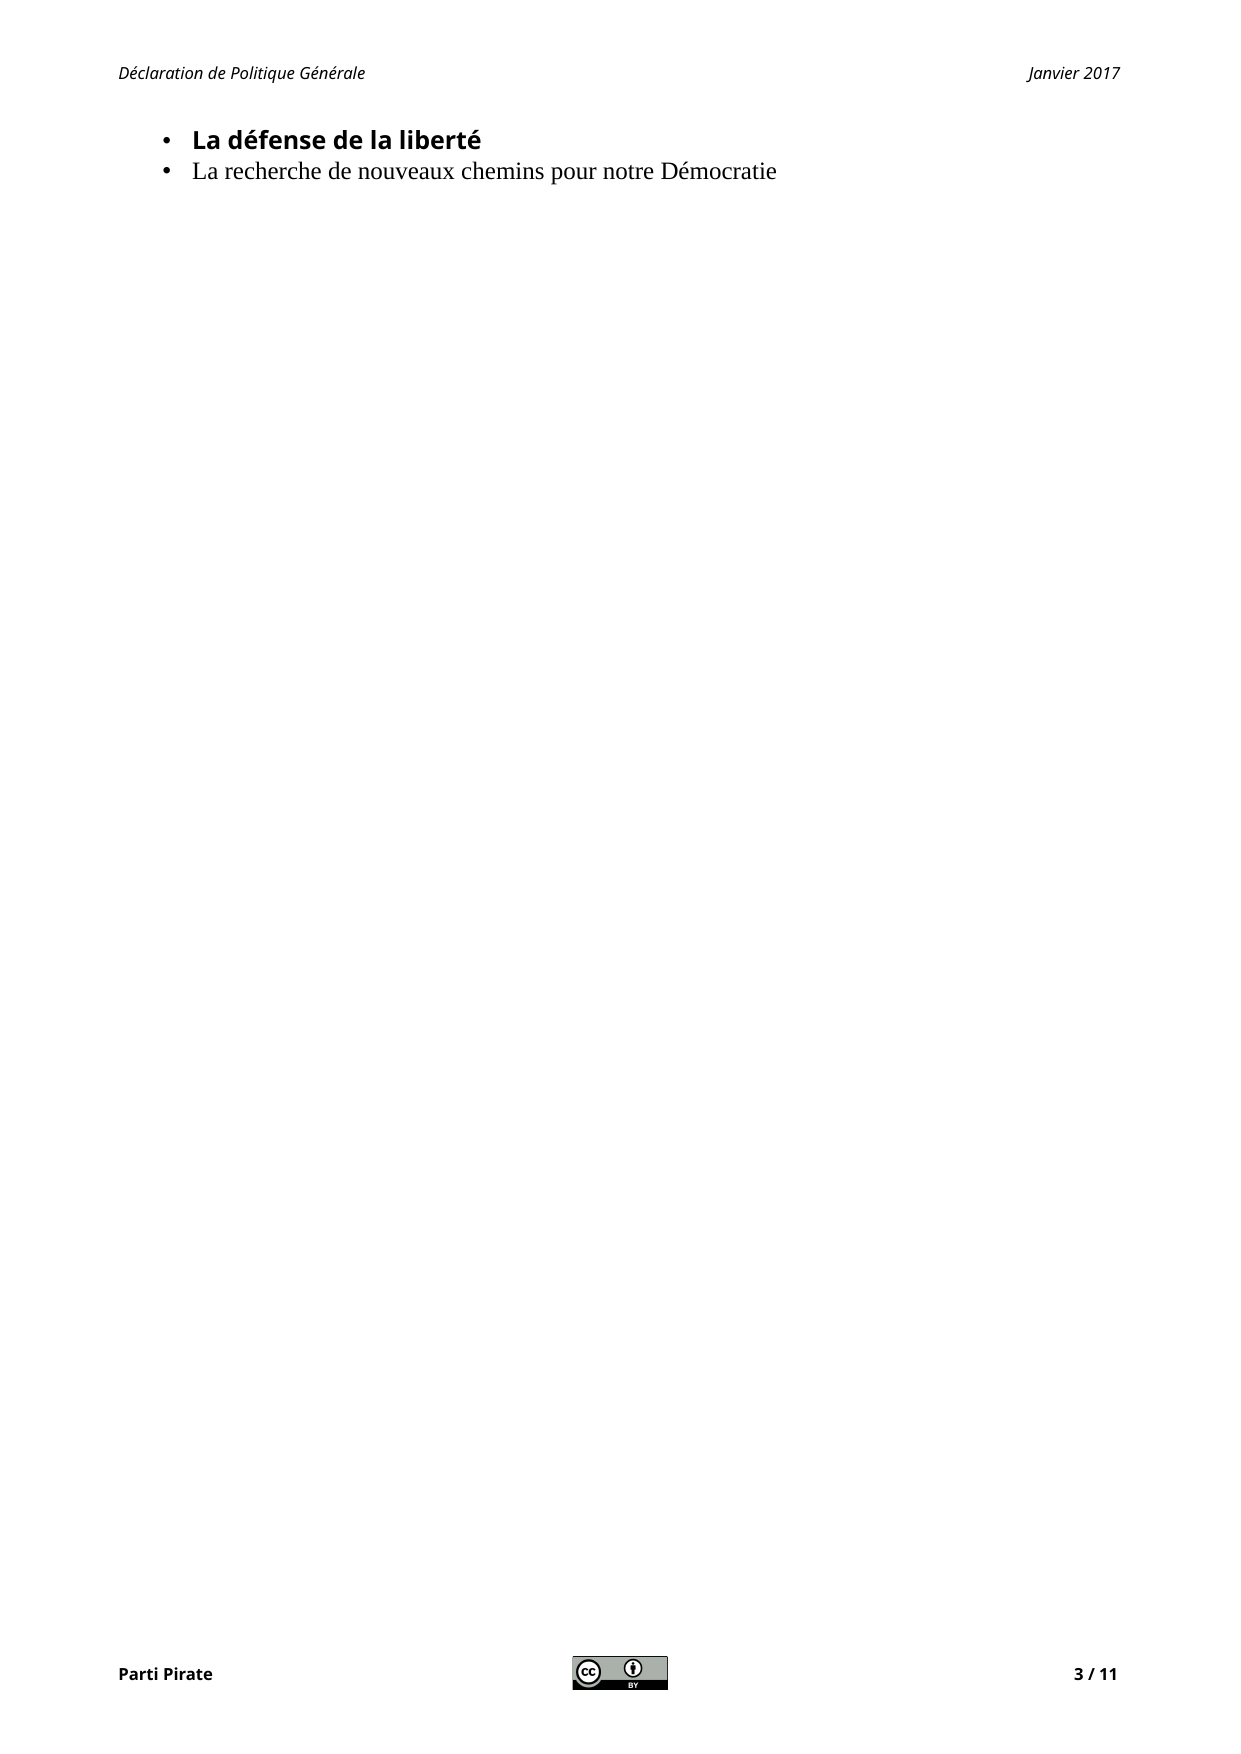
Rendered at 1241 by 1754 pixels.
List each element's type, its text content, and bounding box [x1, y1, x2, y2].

list La recherche de nouveaux chemins pour notre Démocratie [162, 156, 1122, 185]
list La défense de la liberté [162, 122, 1122, 156]
picture [572, 1656, 668, 1690]
